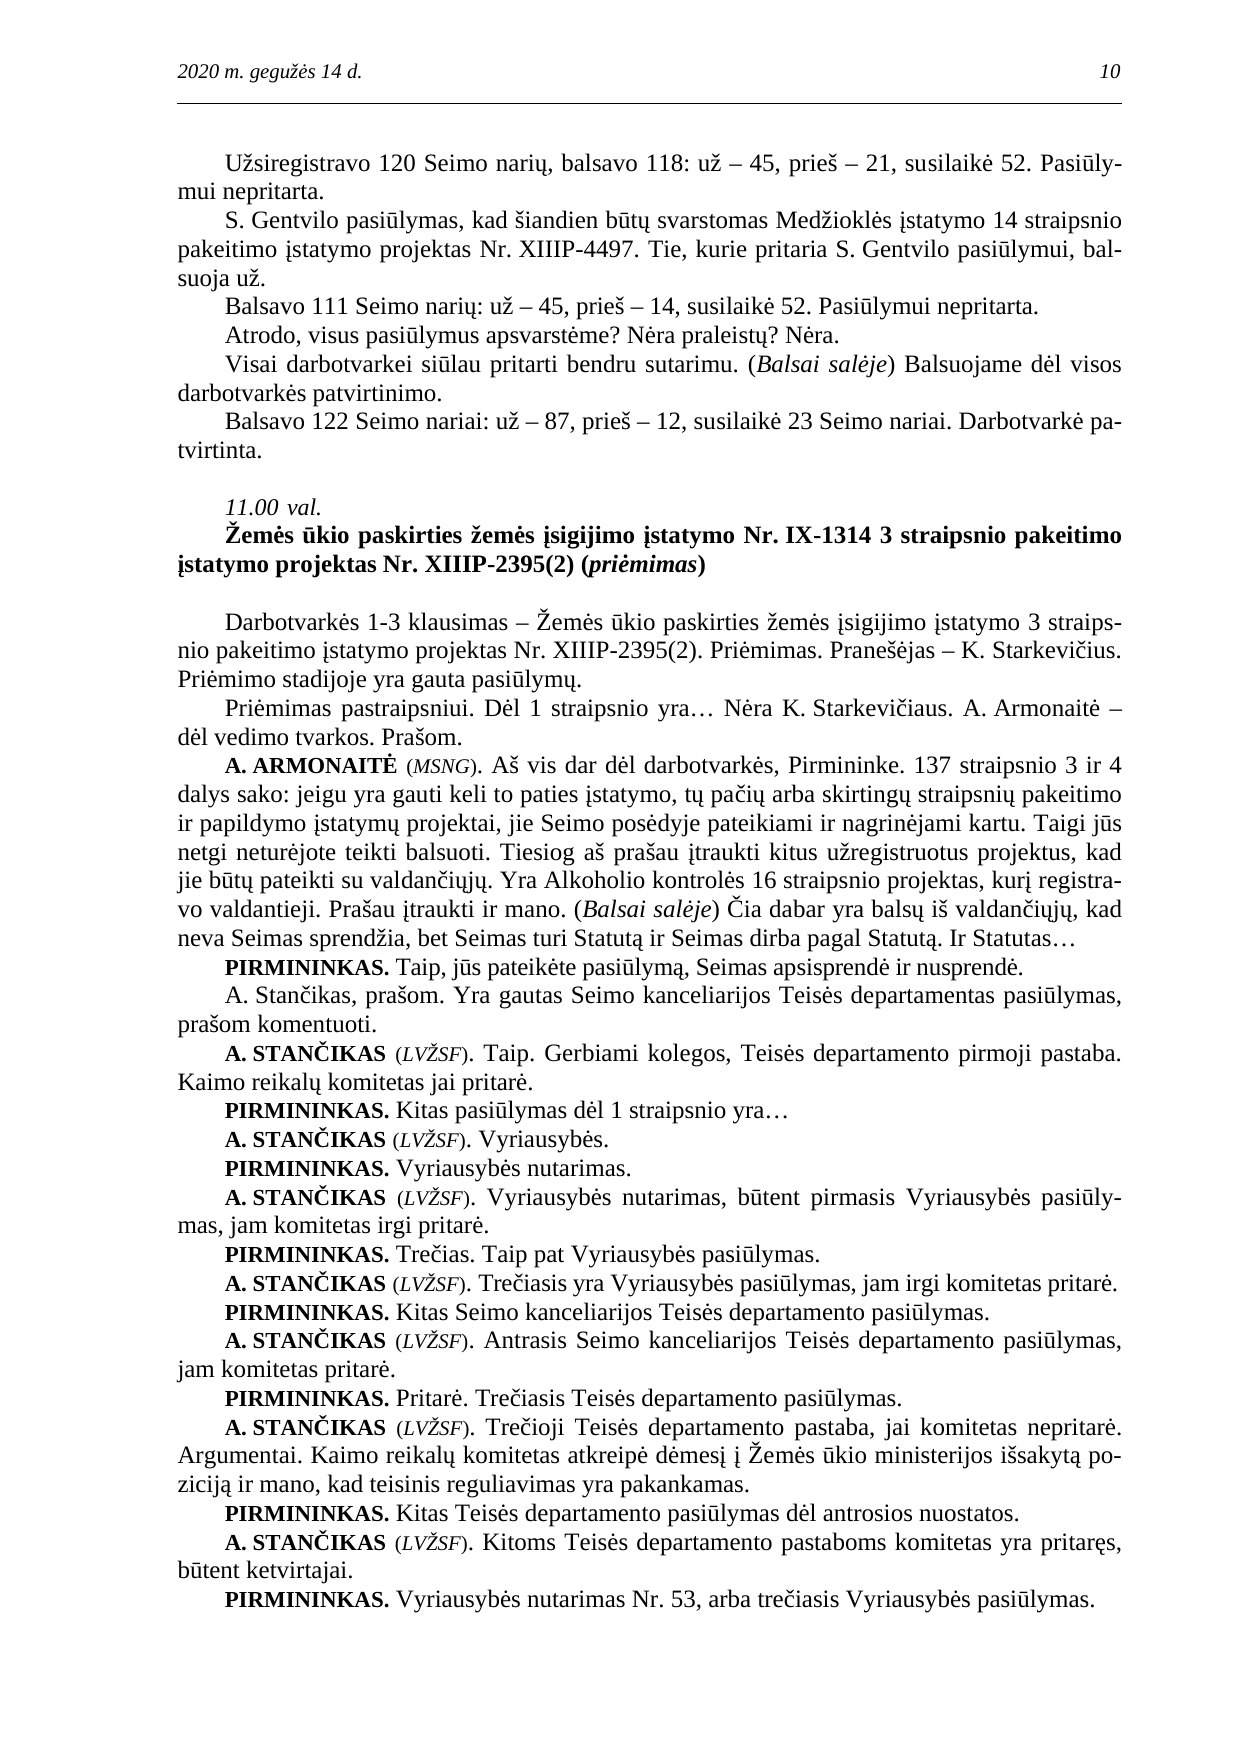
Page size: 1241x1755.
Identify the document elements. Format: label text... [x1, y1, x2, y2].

text A. STANČIKAS (LVŽSF). Tre­čio­ji Tei­sės de­par­ta­men­to pa­sta­ba, jai ko­mi­te­tas ne­pri­ta­rė. Ar­gu­men­tai. Kai­mo rei­ka­lų ko­mi­te­tas at­krei­pė dė­me­sį į Že­mės ūkio mi­nis­te­ri­jos iš­sa­ky­tą po­zi­ci­ją ir ma­no, kad tei­si­nis re­gu­lia­vi­mas yra pa­kan­ka­mas. [177, 1412, 1122, 1498]
text A. STANČIKAS (LVŽSF). Ant­ra­sis Sei­mo kan­ce­lia­ri­jos Tei­sės de­par­ta­men­to pa­siū­ly­mas, jam ko­mi­te­tas pri­ta­rė. [177, 1325, 1122, 1383]
text A. STANČIKAS (LVŽSF). Tre­čia­sis yra Vy­riau­sy­bės pa­siū­ly­mas, jam ir­gi ko­mi­te­tas pri­ta­rė. [177, 1268, 1122, 1297]
text PIRMININKAS. Vy­riau­sy­bės nu­ta­ri­mas Nr. 53, ar­ba tre­čia­sis Vy­riau­sy­bės pa­siū­ly­mas. [177, 1584, 1122, 1613]
text A. Stan­či­kas, pra­šom. Yra gau­tas Sei­mo kan­ce­lia­ri­jos Tei­sės de­par­ta­men­tas pa­siū­ly­mas, pra­šom ko­men­tuo­ti. [177, 980, 1122, 1038]
text S. Gent­vi­lo pa­siū­ly­mas, kad šian­dien bū­tų svars­to­mas Me­džiok­lės įsta­ty­mo 14 straips­nio pa­kei­ti­mo įsta­ty­mo pro­jek­tas Nr. XIIIP-4497. Tie, ku­rie pri­ta­ria S. Gent­vi­lo pa­siū­ly­mui, bal­suo­ja už. [177, 205, 1122, 291]
text PIRMININKAS. Ki­tas Tei­sės de­par­ta­men­to pa­siū­ly­mas dėl ant­ro­sios nuo­sta­tos. [177, 1498, 1122, 1527]
text Bal­sa­vo 122 Sei­mo na­riai: už – 87, prieš – 12, su­si­lai­kė 23 Sei­mo na­riai. Dar­bo­tvarkė pa­tvir­tin­ta. [177, 406, 1122, 464]
text Dar­bo­tvarkės 1-3 klau­si­mas – Že­mės ūkio pa­skir­ties že­mės įsi­gi­ji­mo įsta­ty­mo 3 straips­nio pa­kei­ti­mo įsta­ty­mo pro­jek­tas Nr. XIIIP-2395(2). Pri­ėmi­mas. Pra­ne­šė­jas – K. Star­ke­vi­čius. Pri­ėmi­mo sta­di­jo­je yra gau­ta pa­siū­ly­mų. [177, 607, 1122, 693]
text A. STANČIKAS (LVŽSF). Taip. Ger­bia­mi ko­le­gos, Tei­sės de­par­ta­men­to pir­mo­ji pa­sta­ba. Kai­mo rei­ka­lų ko­mi­te­tas jai pri­ta­rė. [177, 1038, 1122, 1095]
text A. STANČIKAS (LVŽSF). Vy­riau­sy­bės. [177, 1124, 1122, 1153]
text Vi­sai dar­bo­tvarkei siū­lau pri­tar­ti ben­dru su­ta­ri­mu. (Bal­sai sa­lė­je) Bal­suo­ja­me dėl vi­sos dar­bo­tvarkės pa­tvir­ti­ni­mo. [177, 349, 1122, 406]
text PIRMININKAS. Ki­tas pa­siū­ly­mas dėl 1 straips­nio yra… [177, 1095, 1122, 1124]
text Pri­ėmi­mas pa­straips­niui. Dėl 1 straips­nio yra… Nė­ra K. Star­ke­vi­čiaus. A. Ar­mo­nai­tė – dėl ve­di­mo tvar­kos. Pra­šom. [177, 693, 1122, 750]
text PIRMININKAS. Ki­tas Sei­mo kan­ce­lia­ri­jos Tei­sės de­par­ta­men­to pa­siū­ly­mas. [177, 1297, 1122, 1325]
text A. ARMONAITĖ (MSNG). Aš vis dar dėl dar­bo­tvarkės, Pir­mi­nin­ke. 137 straips­nio 3 ir 4 da­lys sa­ko: jei­gu yra gau­ti ke­li to pa­ties įsta­ty­mo, tų pa­čių ar­ba skir­tin­gų straips­nių pa­kei­ti­mo ir pa­pil­dy­mo įsta­ty­mų pro­jek­tai, jie Sei­mo po­sė­dy­je pa­tei­kia­mi ir nag­ri­nė­ja­mi kar­tu. Tai­gi jūs net­gi ne­tu­rė­jo­te teik­ti bal­suo­ti. Tie­siog aš pra­šau įtrauk­ti ki­tus už­re­gist­ruo­tus pro­jek­tus, kad jie bū­tų pa­teik­ti su val­dan­čių­jų. Yra Al­ko­ho­lio kon­tro­lės 16 straips­nio pro­jek­tas, ku­rį re­gist­ra­vo val­dan­tie­ji. Pra­šau įtrauk­ti ir ma­no. (Bal­sai sa­lė­je) Čia da­bar yra bal­sų iš val­dan­čiųjų, kad ne­va Sei­mas spren­džia, bet Sei­mas tu­ri Sta­tu­tą ir Sei­mas dir­ba pa­gal Sta­tu­tą. Ir Sta­tu­tas… [177, 750, 1122, 952]
text Už­si­re­gist­ra­vo 120 Sei­mo na­rių, bal­sa­vo 118: už – 45, prieš – 21, su­si­lai­kė 52. Pa­siū­ly­mui ne­pri­tar­ta. [177, 148, 1122, 205]
text Bal­sa­vo 111 Sei­mo na­rių: už – 45, prieš – 14, su­si­lai­kė 52. Pa­siū­ly­mui ne­pri­tar­ta. [177, 291, 1122, 320]
text PIRMININKAS. Taip, jūs pa­tei­kė­te pa­siū­ly­mą, Sei­mas ap­si­spren­dė ir nu­spren­dė. [177, 952, 1122, 980]
text PIRMININKAS. Vy­riau­sy­bės nu­ta­ri­mas. [177, 1153, 1122, 1182]
text 11.00 val. [224, 493, 1122, 520]
text PIRMININKAS. Pri­ta­rė. Tre­čia­sis Tei­sės de­par­ta­men­to pa­siū­ly­mas. [177, 1383, 1122, 1412]
text A. STANČIKAS (LVŽSF). Ki­toms Tei­sės de­par­ta­men­to pa­sta­boms ko­mi­te­tas yra pri­ta­ręs, bū­tent ket­vir­ta­jai. [177, 1527, 1122, 1584]
text Že­mės ūkio pa­skir­ties že­mės įsi­gi­ji­mo įsta­ty­mo Nr. IX-1314 3 straips­nio pa­kei­ti­mo įsta­ty­mo pro­jek­tas Nr. XIIIP-2395(2) (pri­ėmi­mas) [177, 520, 1122, 578]
text A. STANČIKAS (LVŽSF). Vy­riau­sy­bės nu­ta­ri­mas, bū­tent pir­ma­sis Vy­riau­sy­bės pa­siū­ly­mas, jam ko­mi­te­tas ir­gi pri­ta­rė. [177, 1182, 1122, 1239]
text PIRMININKAS. Tre­čias. Taip pat Vy­riau­sy­bės pa­siū­ly­mas. [177, 1239, 1122, 1268]
text At­ro­do, vi­sus pa­siū­ly­mus ap­svars­tė­me? Nė­ra pra­leis­tų? Nė­ra. [177, 320, 1122, 349]
